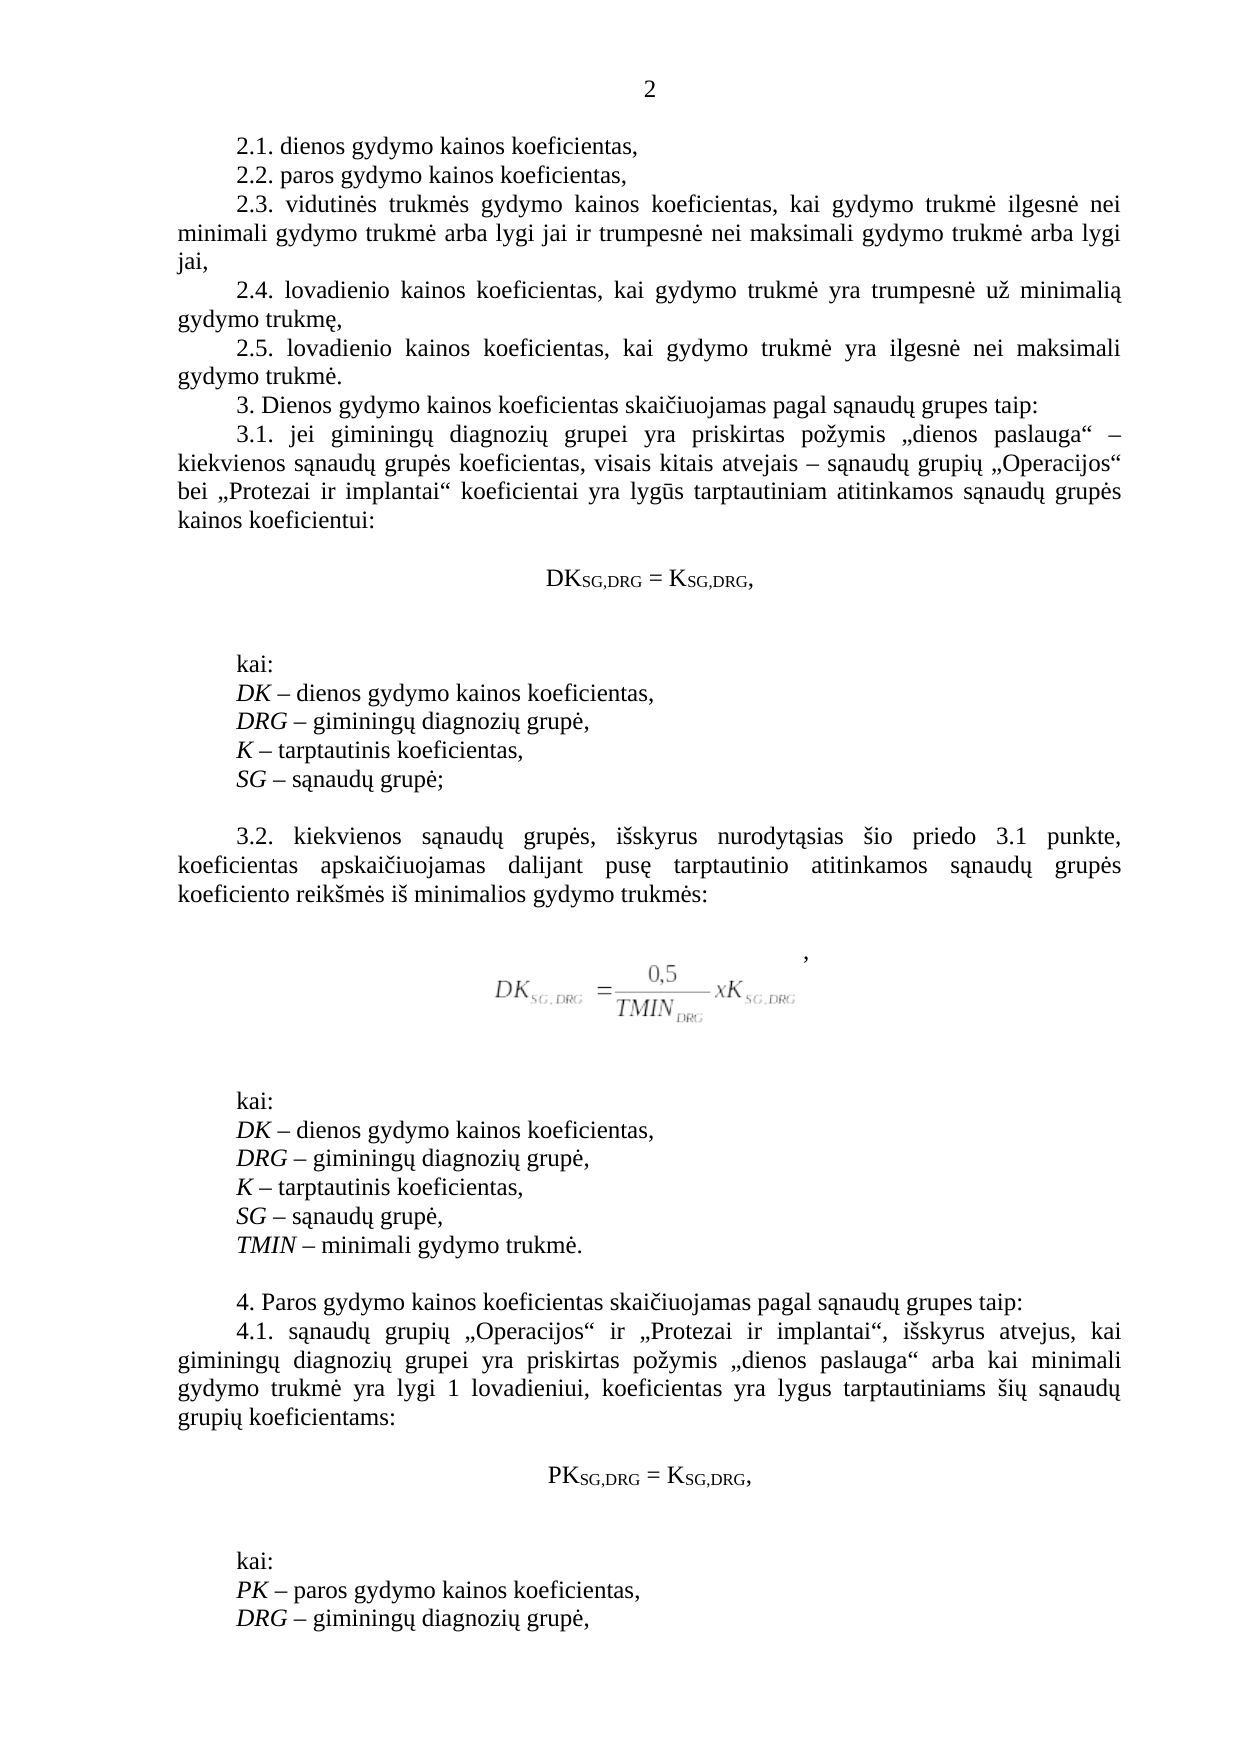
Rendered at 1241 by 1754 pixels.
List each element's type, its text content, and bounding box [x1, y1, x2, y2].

text 2.4. lovadienio kainos koeficientas, kai gydymo trukmė yra trumpesnė už minimalią gydymo trukmę, [177, 275, 1122, 333]
text kai: [177, 1546, 1122, 1575]
text DRG – giminingų diagnozių grupė, [177, 706, 1122, 735]
text 2.3. vidutinės trukmės gydymo kainos koeficientas, kai gydymo trukmė ilgesnė nei minimali gydymo trukmė arba lygi jai ir trumpesnė nei maksimali gydymo trukmė arba lygi jai, [177, 189, 1122, 275]
text DKSG,DRG = KSG,DRG, [177, 563, 1122, 591]
text kai: [177, 1086, 1122, 1115]
text DRG – giminingų diagnozių grupė, [177, 1143, 1122, 1172]
text PKSG,DRG = KSG,DRG, [177, 1460, 1122, 1488]
text K – tarptautinis koeficientas, [177, 735, 1122, 764]
text K – tarptautinis koeficientas, [177, 1172, 1122, 1201]
text 4. Paros gydymo kainos koeficientas skaičiuojamas pagal sąnaudų grupes taip: [177, 1287, 1122, 1316]
text PK – paros gydymo kainos koeficientas, [177, 1575, 1122, 1603]
text TMIN – minimali gydymo trukmė. [177, 1230, 1122, 1258]
text SG – sąnaudų grupė; [177, 764, 1122, 793]
text , [177, 936, 1122, 1028]
text 4.1. sąnaudų grupių „Operacijos“ ir „Protezai ir implantai“, išskyrus atvejus, kai giminingų diagnozių grupei yra priskirtas požymis „dienos paslauga“ arba kai minimali gydymo trukmė yra lygi 1 lovadieniui, koeficientas yra lygus tarptautiniams šių sąnaudų grupių koeficientams: [177, 1316, 1122, 1431]
text 2.5. lovadienio kainos koeficientas, kai gydymo trukmė yra ilgesnė nei maksimali gydymo trukmė. [177, 333, 1122, 390]
text DRG – giminingų diagnozių grupė, [177, 1603, 1122, 1632]
text 2.2. paros gydymo kainos koeficientas, [177, 160, 1122, 189]
text 3.2. kiekvienos sąnaudų grupės, išskyrus nurodytąsias šio priedo 3.1 punkte, koeficientas apskaičiuojamas dalijant pusę tarptautinio atitinkamos sąnaudų grupės koeficiento reikšmės iš minimalios gydymo trukmės: [177, 821, 1122, 908]
text SG – sąnaudų grupė, [177, 1201, 1122, 1230]
text DK – dienos gydymo kainos koeficientas, [177, 678, 1122, 706]
text 3.1. jei giminingų diagnozių grupei yra priskirtas požymis „dienos paslauga“ – kiekvienos sąnaudų grupės koeficientas, visais kitais atvejais – sąnaudų grupių „Operacijos“ bei „Protezai ir implantai“ koeficientai yra lygūs tarptautiniam atitinkamos sąnaudų grupės kainos koeficientui: [177, 419, 1122, 534]
text DK – dienos gydymo kainos koeficientas, [177, 1115, 1122, 1143]
text 3. Dienos gydymo kainos koeficientas skaičiuojamas pagal sąnaudų grupes taip: [177, 390, 1122, 419]
text kai: [177, 649, 1122, 678]
text 2.1. dienos gydymo kainos koeficientas, [177, 131, 1122, 160]
